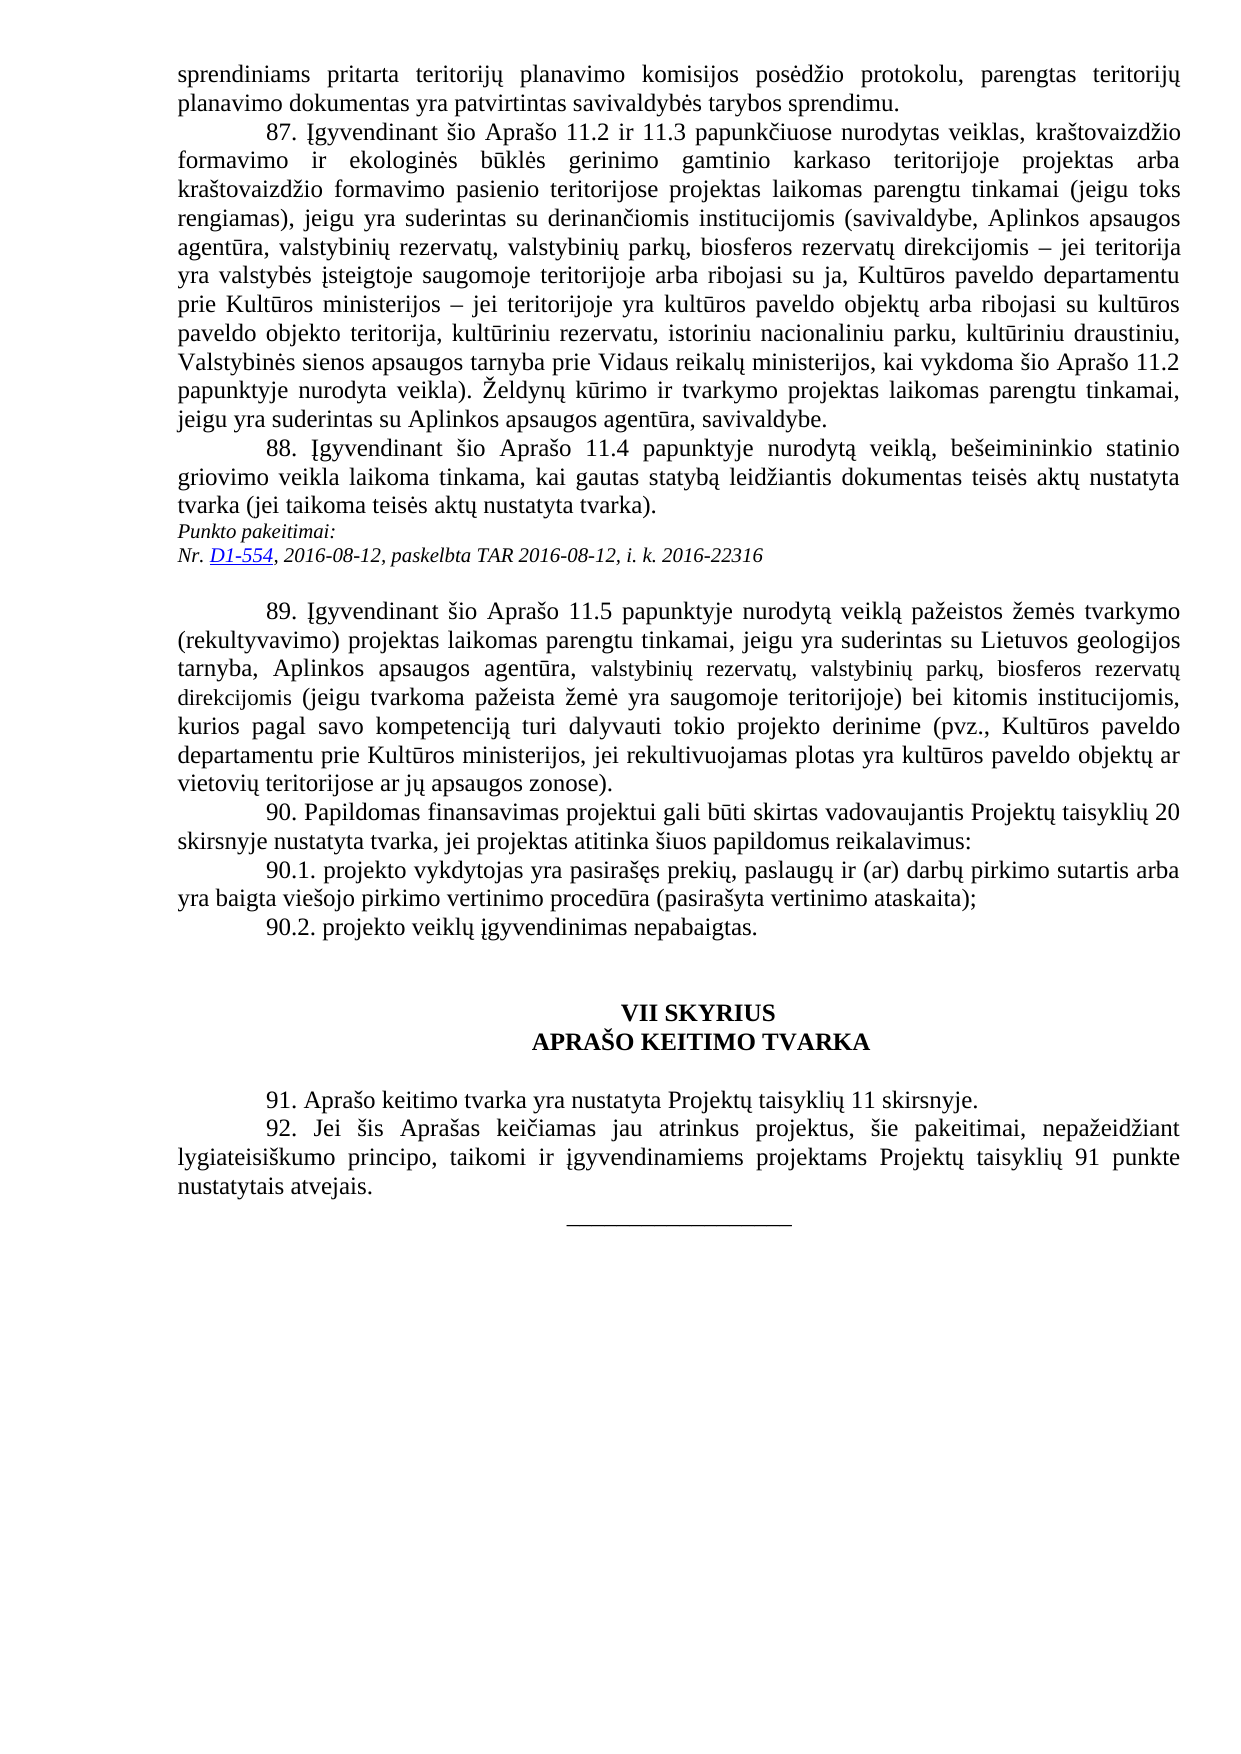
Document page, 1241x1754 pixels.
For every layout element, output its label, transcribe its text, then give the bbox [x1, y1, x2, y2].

text 90.2. projekto veiklų įgyvendinimas nepabaigtas. [266, 912, 1181, 941]
text __________________ [177, 1200, 1181, 1228]
text APRAŠO KEITIMO TVARKA [215, 1027, 1181, 1056]
text 88. Įgyvendinant šio Aprašo 11.4 papunktyje nurodytą veiklą, bešeimininkio statinio griovimo veikla laikoma tinkama, kai gautas statybą leidžiantis dokumentas teisės aktų nustatyta tvarka (jei taikoma teisės aktų nustatyta tvarka). [177, 433, 1181, 519]
text 87. Įgyvendinant šio Aprašo 11.2 ir 11.3 papunkčiuose nurodytas veiklas, kraštovaizdžio formavimo ir ekologinės būklės gerinimo gamtinio karkaso teritorijoje projektas arba kraštovaizdžio formavimo pasienio teritorijose projektas laikomas parengtu tinkamai (jeigu toks rengiamas), jeigu yra suderintas su derinančiomis institucijomis (savivaldybe, Aplinkos apsaugos agentūra, valstybinių rezervatų, valstybinių parkų, biosferos rezervatų direkcijomis – jei teritorija yra valstybės įsteigtoje saugomoje teritorijoje arba ribojasi su ja, Kultūros paveldo departamentu prie Kultūros ministerijos – jei teritorijoje yra kultūros paveldo objektų arba ribojasi su kultūros paveldo objekto teritorija, kultūriniu rezervatu, istoriniu nacionaliniu parku, kultūriniu draustiniu, Valstybinės sienos apsaugos tarnyba prie Vidaus reikalų ministerijos, kai vykdoma šio Aprašo 11.2 papunktyje nurodyta veikla). Želdynų kūrimo ir tvarkymo projektas laikomas parengtu tinkamai, jeigu yra suderintas su Aplinkos apsaugos agentūra, savivaldybe. [177, 117, 1181, 433]
text 92. Jei šis Aprašas keičiamas jau atrinkus projektus, šie pakeitimai, nepažeidžiant lygiateisiškumo principo, taikomi ir įgyvendinamiems projektams Projektų taisyklių 91 punkte nustatytais atvejais. [177, 1113, 1181, 1200]
text 89. Įgyvendinant šio Aprašo 11.5 papunktyje nurodytą veiklą pažeistos žemės tvarkymo (rekultyvavimo) projektas laikomas parengtu tinkamai, jeigu yra suderintas su Lietuvos geologijos tarnyba, Aplinkos apsaugos agentūra, valstybinių rezervatų, valstybinių parkų, biosferos rezervatų direkcijomis (jeigu tvarkoma pažeista žemė yra saugomoje teritorijoje) bei kitomis institucijomis, kurios pagal savo kompetenciją turi dalyvauti tokio projekto derinime (pvz., Kultūros paveldo departamentu prie Kultūros ministerijos, jei rekultivuojamas plotas yra kultūros paveldo objektų ar vietovių teritorijose ar jų apsaugos zonose). [177, 596, 1181, 797]
text 90.1. projekto vykdytojas yra pasirašęs prekių, paslaugų ir (ar) darbų pirkimo sutartis arba yra baigta viešojo pirkimo vertinimo procedūra (pasirašyta vertinimo ataskaita); [177, 855, 1181, 912]
text 90. Papildomas finansavimas projektui gali būti skirtas vadovaujantis Projektų taisyklių 20 skirsnyje nustatyta tvarka, jei projektas atitinka šiuos papildomus reikalavimus: [177, 797, 1181, 855]
text Punkto pakeitimai: [177, 519, 1181, 543]
text Nr. D1-554, 2016-08-12, paskelbta TAR 2016-08-12, i. k. 2016-22316 [177, 543, 1181, 567]
text VII SKYRIUS [215, 998, 1181, 1027]
text 91. Aprašo keitimo tvarka yra nustatyta Projektų taisyklių 11 skirsnyje. [177, 1085, 1181, 1113]
text sprendiniams pritarta teritorijų planavimo komisijos posėdžio protokolu, parengtas teritorijų planavimo dokumentas yra patvirtintas savivaldybės tarybos sprendimu. [177, 59, 1181, 117]
